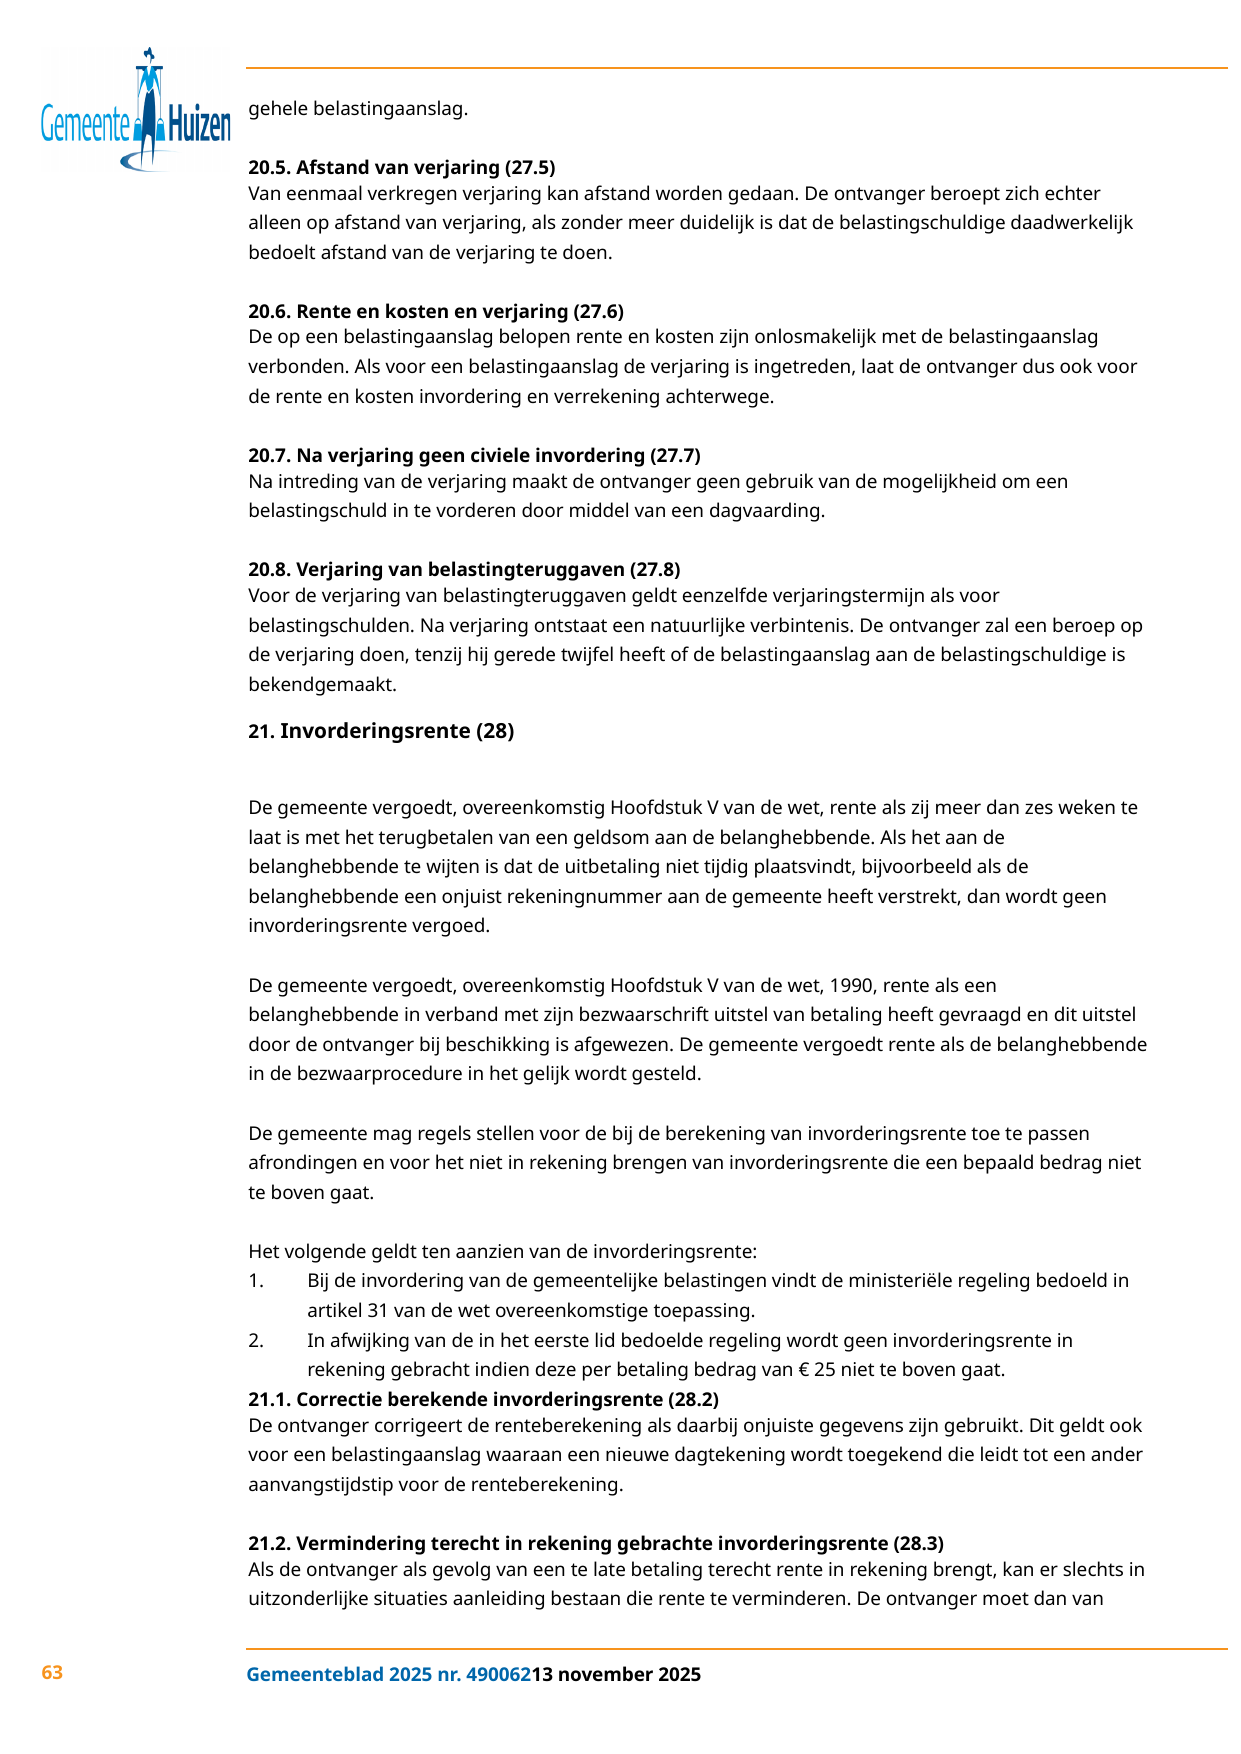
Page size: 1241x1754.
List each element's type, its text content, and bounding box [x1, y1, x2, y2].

list In afwijking van de in het eerste lid bedoelde regeling wordt geen invorderingsrente in rekening gebracht indien deze per betaling bedrag van € 25 niet te boven gaat. [248, 1327, 1152, 1382]
picture [41, 47, 231, 172]
text Voor de verjaring van belastingteruggaven geldt eenzelfde verjaringstermijn als voor belastingschulden. Na verjaring ontstaat een natuurlijke verbintenis. De ontvanger zal een beroep op de verjaring doen, tenzij hij gerede twijfel heeft of de belastingaanslag aan de belastingschuldige is bekendgemaakt. [248, 582, 1152, 697]
text 21. Invorderingsrente (28) [248, 717, 1152, 745]
text De op een belastingaanslag belopen rente en kosten zijn onlosmakelijk met de belastingaanslag verbonden. Als voor een belastingaanslag de verjaring is ingetreden, laat de ontvanger dus ook voor de rente en kosten invordering en verrekening achterwege. [248, 324, 1152, 409]
text 21.1. Correctie berekende invorderingsrente (28.2) [248, 1386, 1152, 1412]
text Van eenmaal verkregen verjaring kan afstand worden gedaan. De ontvanger beroept zich echter alleen op afstand van verjaring, als zonder meer duidelijk is dat de belastingschuldige daadwerkelijk bedoelt afstand van de verjaring te doen. [248, 180, 1152, 264]
text De gemeente vergoedt, overeenkomstig Hoofdstuk V van de wet, 1990, rente als een belanghebbende in verband met zijn bezwaarschrift uitstel van betaling heeft gevraagd en dit uitstel door de ontvanger bij beschikking is afgewezen. De gemeente vergoedt rente als de belanghebbende in de bezwaarprocedure in het gelijk wordt gesteld. [248, 972, 1152, 1086]
text 21.2. Vermindering terecht in rekening gebrachte invorderingsrente (28.3) [248, 1530, 1152, 1556]
text De ontvanger corrigeert de renteberekening als daarbij onjuiste gegevens zijn gebruikt. Dit geldt ook voor een belastingaanslag waaraan een nieuwe dagtekening wordt toegekend die leidt tot een ander aanvangstijdstip voor de renteberekening. [248, 1412, 1152, 1497]
text Het volgende geldt ten aanzien van de invorderingsrente: [248, 1238, 1152, 1264]
text De gemeente vergoedt, overeenkomstig Hoofdstuk V van de wet, rente als zij meer dan zes weken te laat is met het terugbetalen van een geldsom aan de belanghebbende. Als het aan de belanghebbende te wijten is dat de uitbetaling niet tijdig plaatsvindt, bijvoorbeeld als de belanghebbende een onjuist rekeningnummer aan de gemeente heeft verstrekt, dan wordt geen invorderingsrente vergoed. [248, 794, 1152, 938]
text gehele belastingaanslag. [248, 95, 1152, 121]
text 20.5. Afstand van verjaring (27.5) [248, 154, 1152, 180]
text 20.8. Verjaring van belastingteruggaven (27.8) [248, 557, 1152, 582]
text 20.6. Rente en kosten en verjaring (27.6) [248, 298, 1152, 324]
text 20.7. Na verjaring geen civiele invordering (27.7) [248, 442, 1152, 468]
list Bij de invordering van de gemeentelijke belastingen vindt de ministeriële regeling bedoeld in artikel 31 van de wet overeenkomstige toepassing. [248, 1268, 1152, 1323]
text Als de ontvanger als gevolg van een te late betaling terecht rente in rekening brengt, kan er slechts in uitzonderlijke situaties aanleiding bestaan die rente te verminderen. De ontvanger moet dan van [248, 1556, 1152, 1611]
text De gemeente mag regels stellen voor de bij de berekening van invorderingsrente toe te passen afrondingen en voor het niet in rekening brengen van invorderingsrente die een bepaald bedrag niet te boven gaat. [248, 1120, 1152, 1205]
text Na intreding van de verjaring maakt de ontvanger geen gebruik van de mogelijkheid om een belastingschuld in te vorderen door middel van een dagvaarding. [248, 468, 1152, 523]
